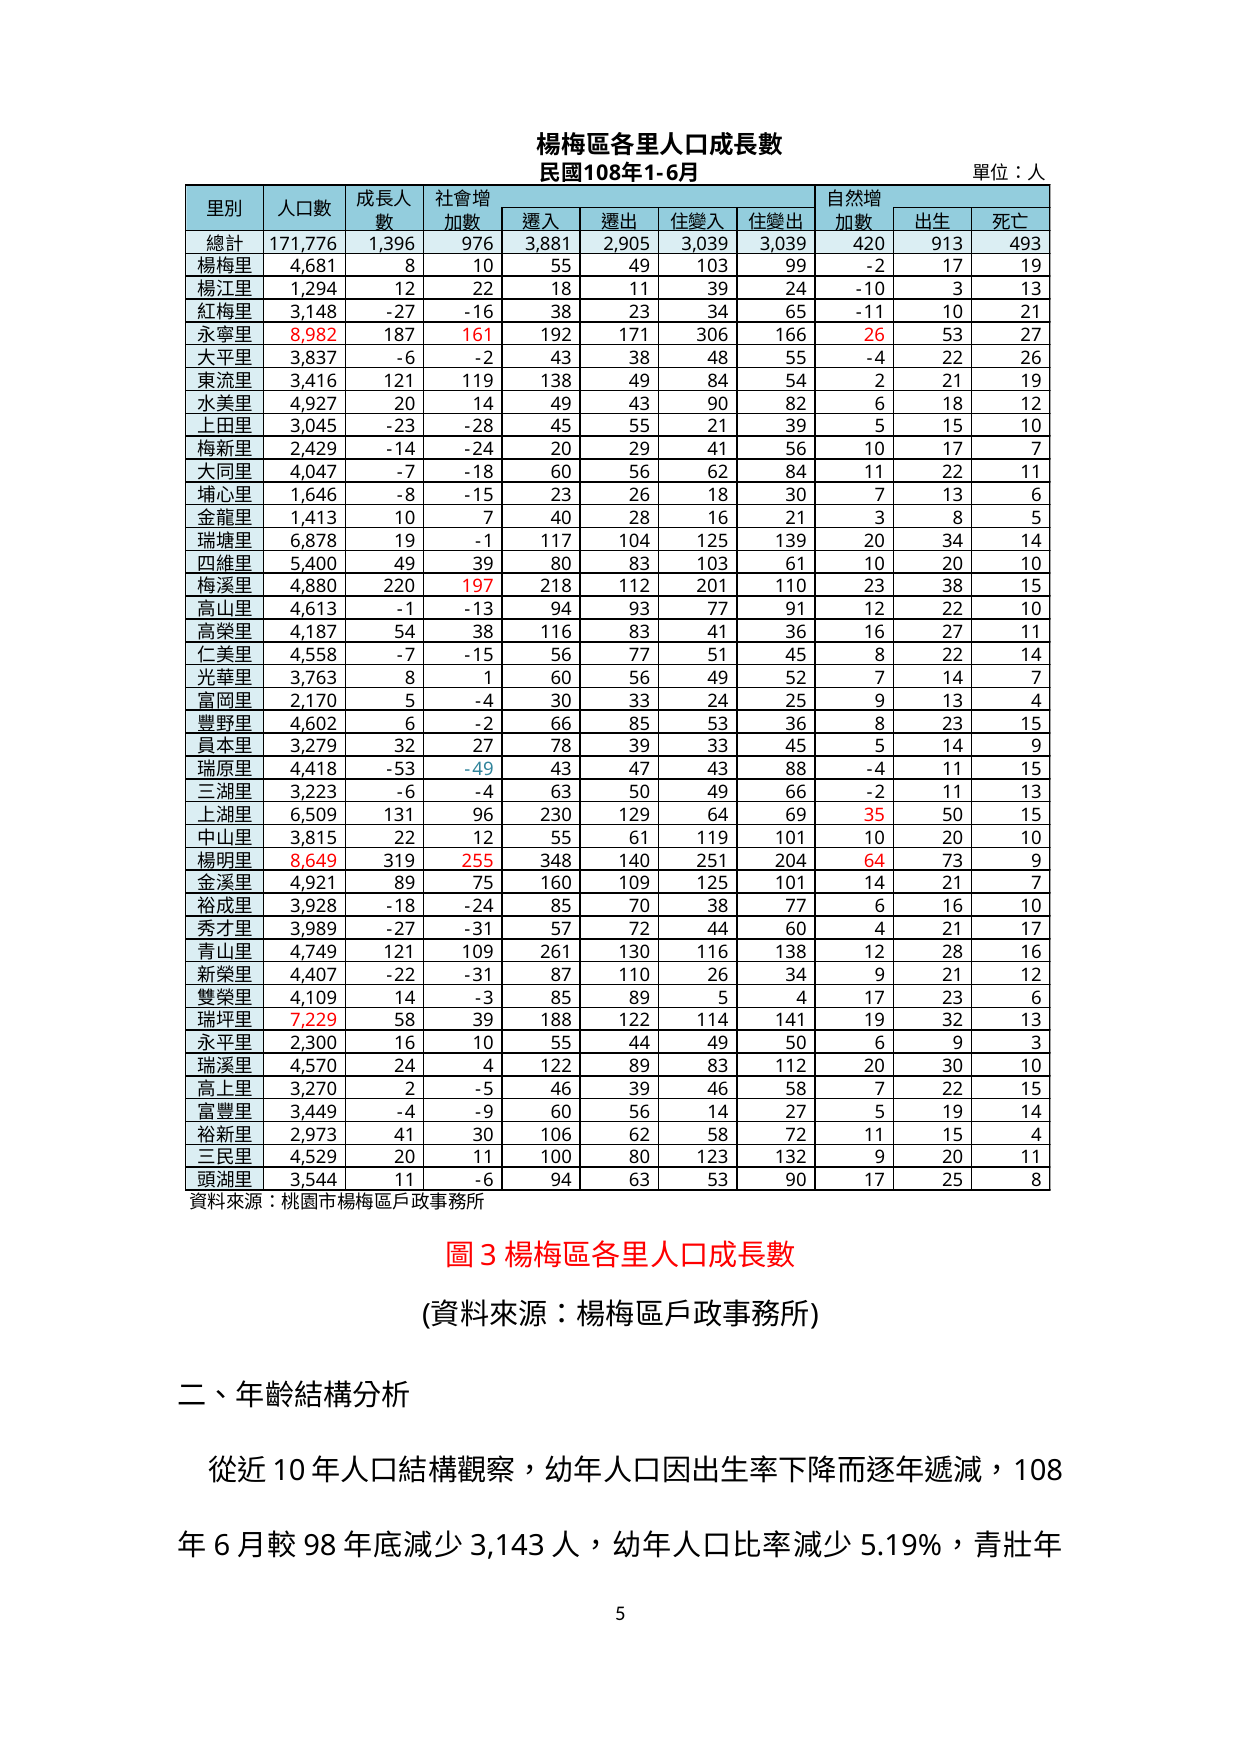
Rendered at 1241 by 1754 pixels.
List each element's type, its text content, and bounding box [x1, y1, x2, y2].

text (資料來源：楊梅區戶政事務所) [177, 1290, 1063, 1333]
text 圖3 楊梅區各里人口成長數 [177, 1215, 1063, 1290]
text 二、年齡結構分析 [177, 1355, 1063, 1430]
text 從近10年人口結構觀察，幼年人口因出生率下降而逐年遞減，108年6月較98年底減少3,143人，幼年人口比率減少5.19%，青壯年 [177, 1430, 1063, 1580]
